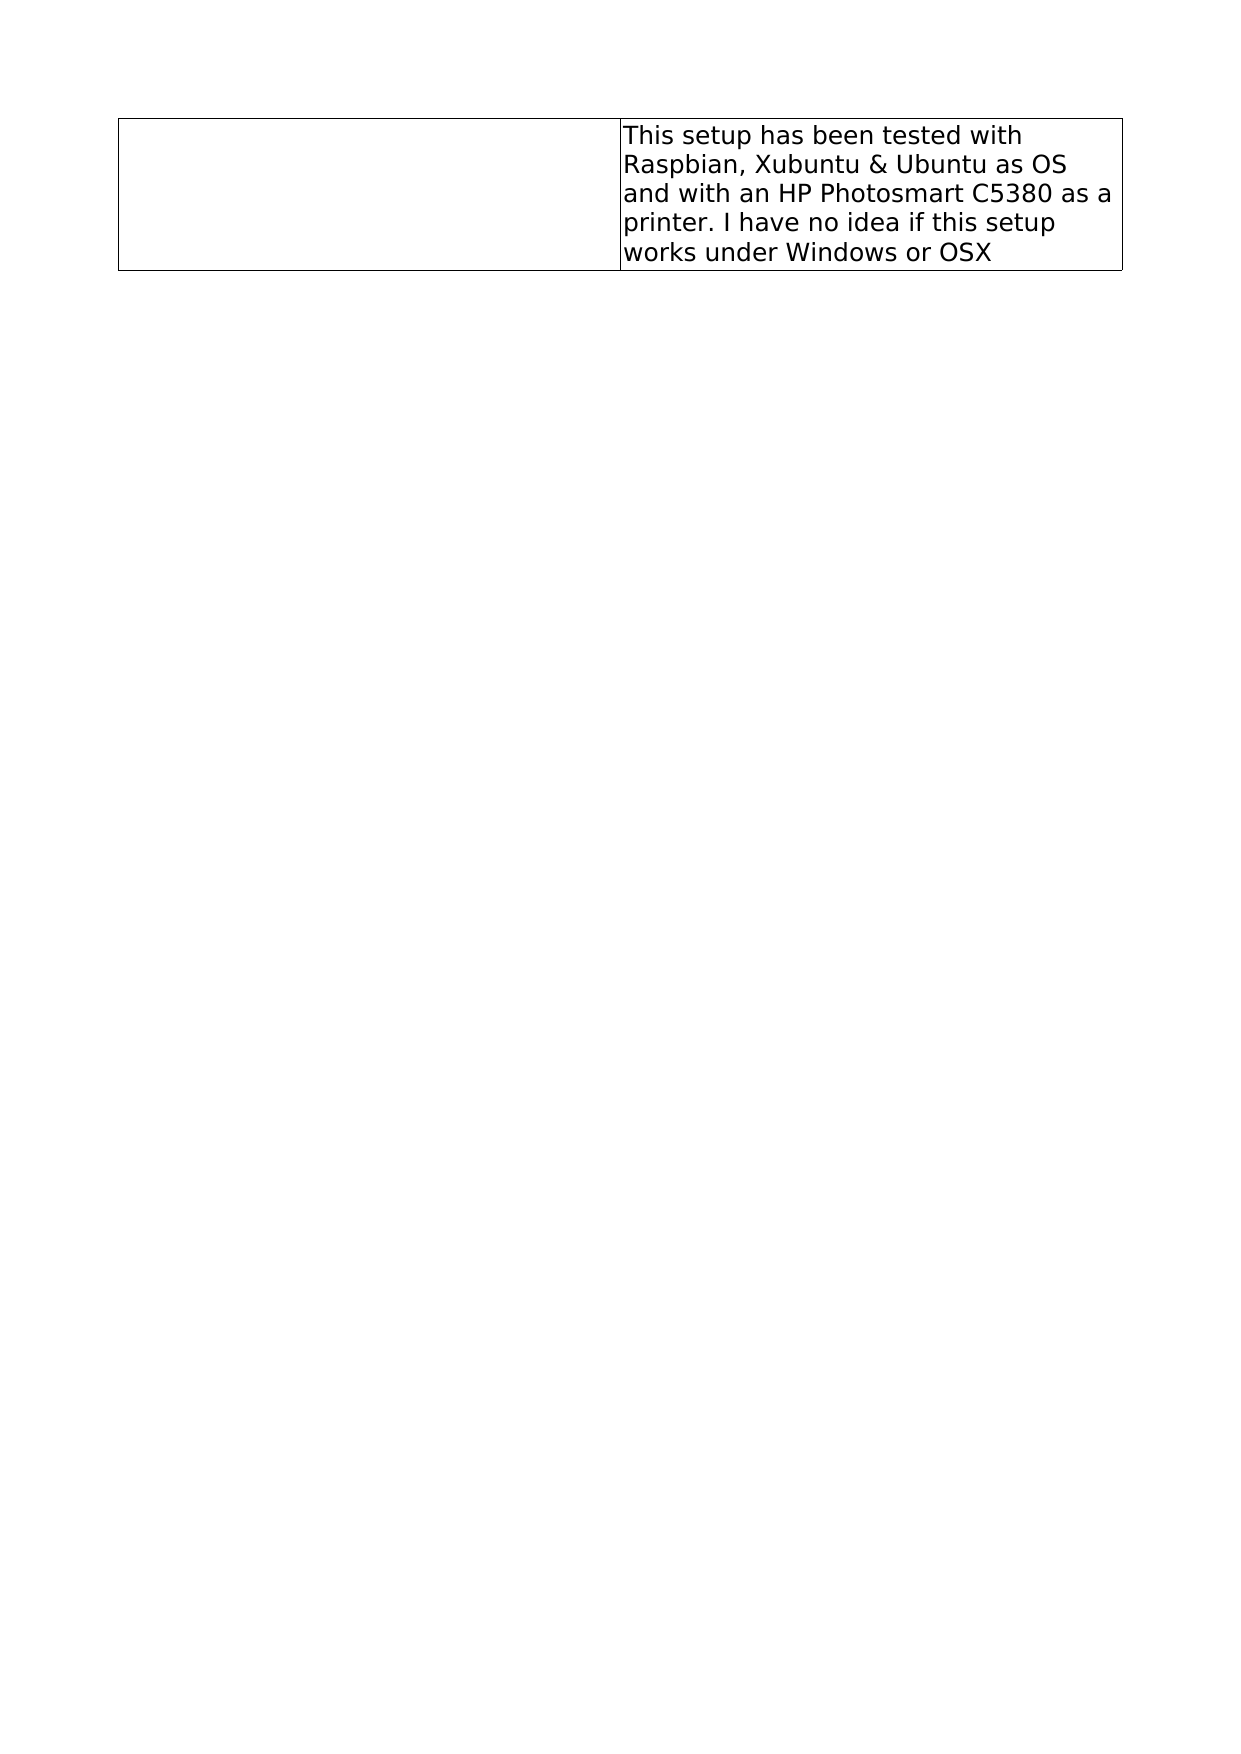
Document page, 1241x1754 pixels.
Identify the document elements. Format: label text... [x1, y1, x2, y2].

table_header [119, 119, 620, 270]
table_header This setup has been tested with Raspbian, Xubuntu & Ubuntu as OS and with an HP Photosmart C5380 as a printer. I have no idea if this setup works under Windows or OSX [621, 119, 1122, 270]
